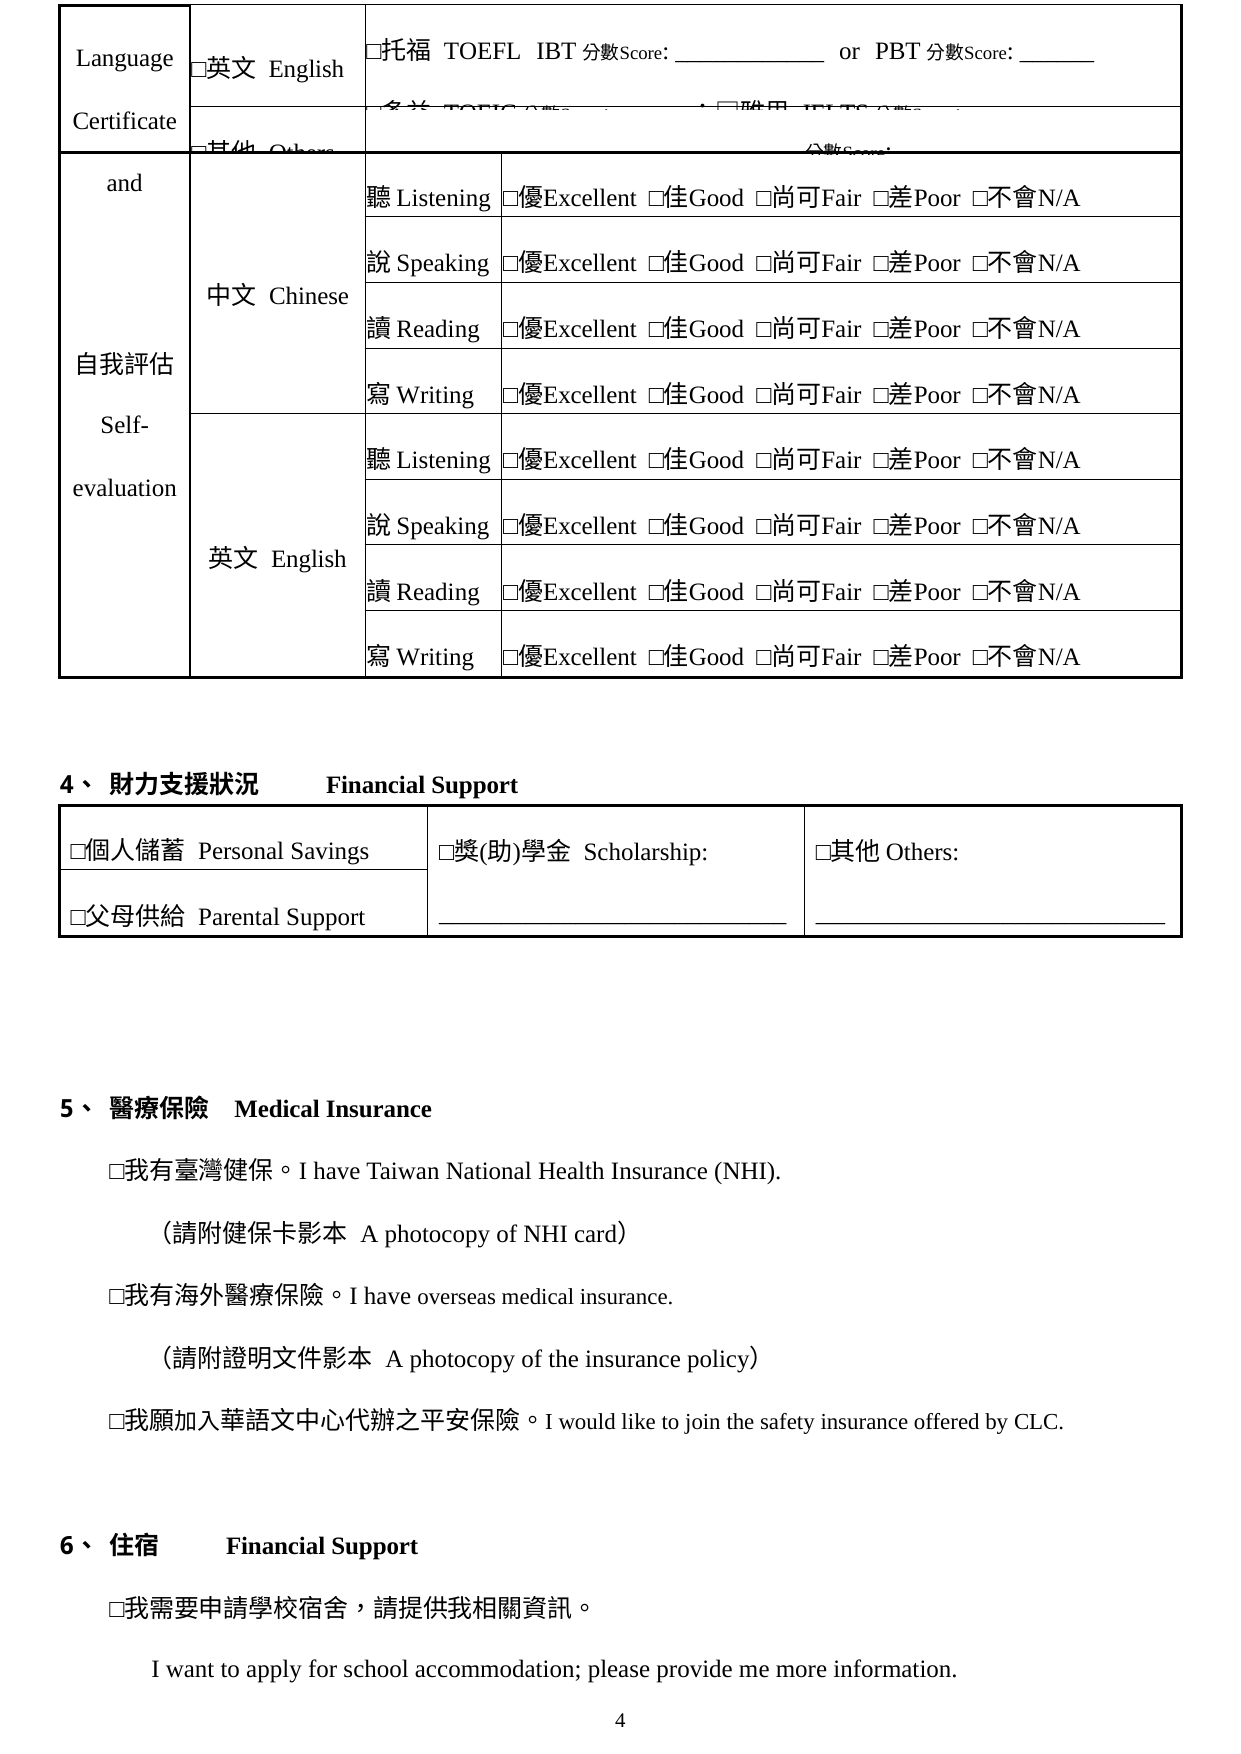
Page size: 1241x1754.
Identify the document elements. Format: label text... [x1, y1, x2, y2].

table_cell 說Speaking [366, 480, 501, 544]
table_cell 寫Writing [366, 349, 501, 413]
list 財力支援狀況 Financial Support [59, 741, 1181, 804]
list 醫療保險 Medical Insurance [59, 1065, 1181, 1127]
text □我願加入華語文中心代辦之平安保險。I would like to join the safety insurance offered by CLC. [109, 1377, 1181, 1440]
table_cell __________________________________ 分數Score: ______ [366, 107, 1180, 151]
table_cell 說Speaking [366, 217, 501, 282]
text □我有臺灣健保。I have Taiwan National Health Insurance (NHI). [109, 1127, 1181, 1190]
table_cell □托福 TOEFL IBT 分數Score: ____________ or PBT 分數Score: ______ □多益 TOEIC 分數Score: ______；□雅思 IELTS 分數Score: ______ □其他 Others________________________ 分數Score: ______ [366, 5, 1180, 106]
text I want to apply for school accommodation; please provide me more information. [109, 1627, 1181, 1690]
text （請附證明文件影本 A photocopy of the insurance policy） [109, 1315, 1181, 1377]
table_cell 中文 Chinese [191, 154, 365, 413]
table_cell 英文 English [191, 414, 365, 676]
table_cell □優Excellent □佳Good □尚可Fair □差Poor □不會N/A [502, 217, 1180, 282]
table_cell 讀Reading [366, 283, 501, 347]
table_cell □優Excellent □佳Good □尚可Fair □差Poor □不會N/A [502, 349, 1180, 413]
table_cell 語言證明 與成績 Language Certificate and Score [61, 7, 189, 151]
text □我有海外醫療保險。I have overseas medical insurance. [109, 1252, 1181, 1315]
table_cell 自我評估 Self-evaluation [61, 154, 189, 676]
table_cell □英文 English [191, 5, 365, 106]
table_cell □優Excellent □佳Good □尚可Fair □差Poor □不會N/A [502, 611, 1180, 676]
table_cell □優Excellent □佳Good □尚可Fair □差Poor □不會N/A [502, 545, 1180, 610]
table_cell □優Excellent □佳Good □尚可Fair □差Poor □不會N/A [502, 480, 1180, 544]
table_cell □父母供給 Parental Support [61, 870, 427, 935]
table_cell 讀Reading [366, 545, 501, 610]
table_cell □優Excellent □佳Good □尚可Fair □差Poor □不會N/A [502, 154, 1180, 216]
table_cell 聽Listening [366, 154, 501, 216]
text □我需要申請學校宿舍，請提供我相關資訊。 [109, 1565, 1181, 1627]
table_header □獎(助)學金 Scholarship: ____________________________ [428, 807, 804, 935]
table_cell □優Excellent □佳Good □尚可Fair □差Poor □不會N/A [502, 414, 1180, 479]
text （請附健保卡影本 A photocopy of NHI card） [109, 1190, 1181, 1252]
table_cell 聽Listening [366, 414, 501, 479]
table_header □其他Others: ____________________________ [805, 807, 1180, 935]
table_header □個人儲蓄 Personal Savings [61, 807, 427, 869]
table_cell □其他 Others [191, 107, 365, 151]
table_cell 寫Writing [366, 611, 501, 676]
list 住宿 Financial Support [59, 1502, 1181, 1565]
table_cell □優Excellent □佳Good □尚可Fair □差Poor □不會N/A [502, 283, 1180, 347]
